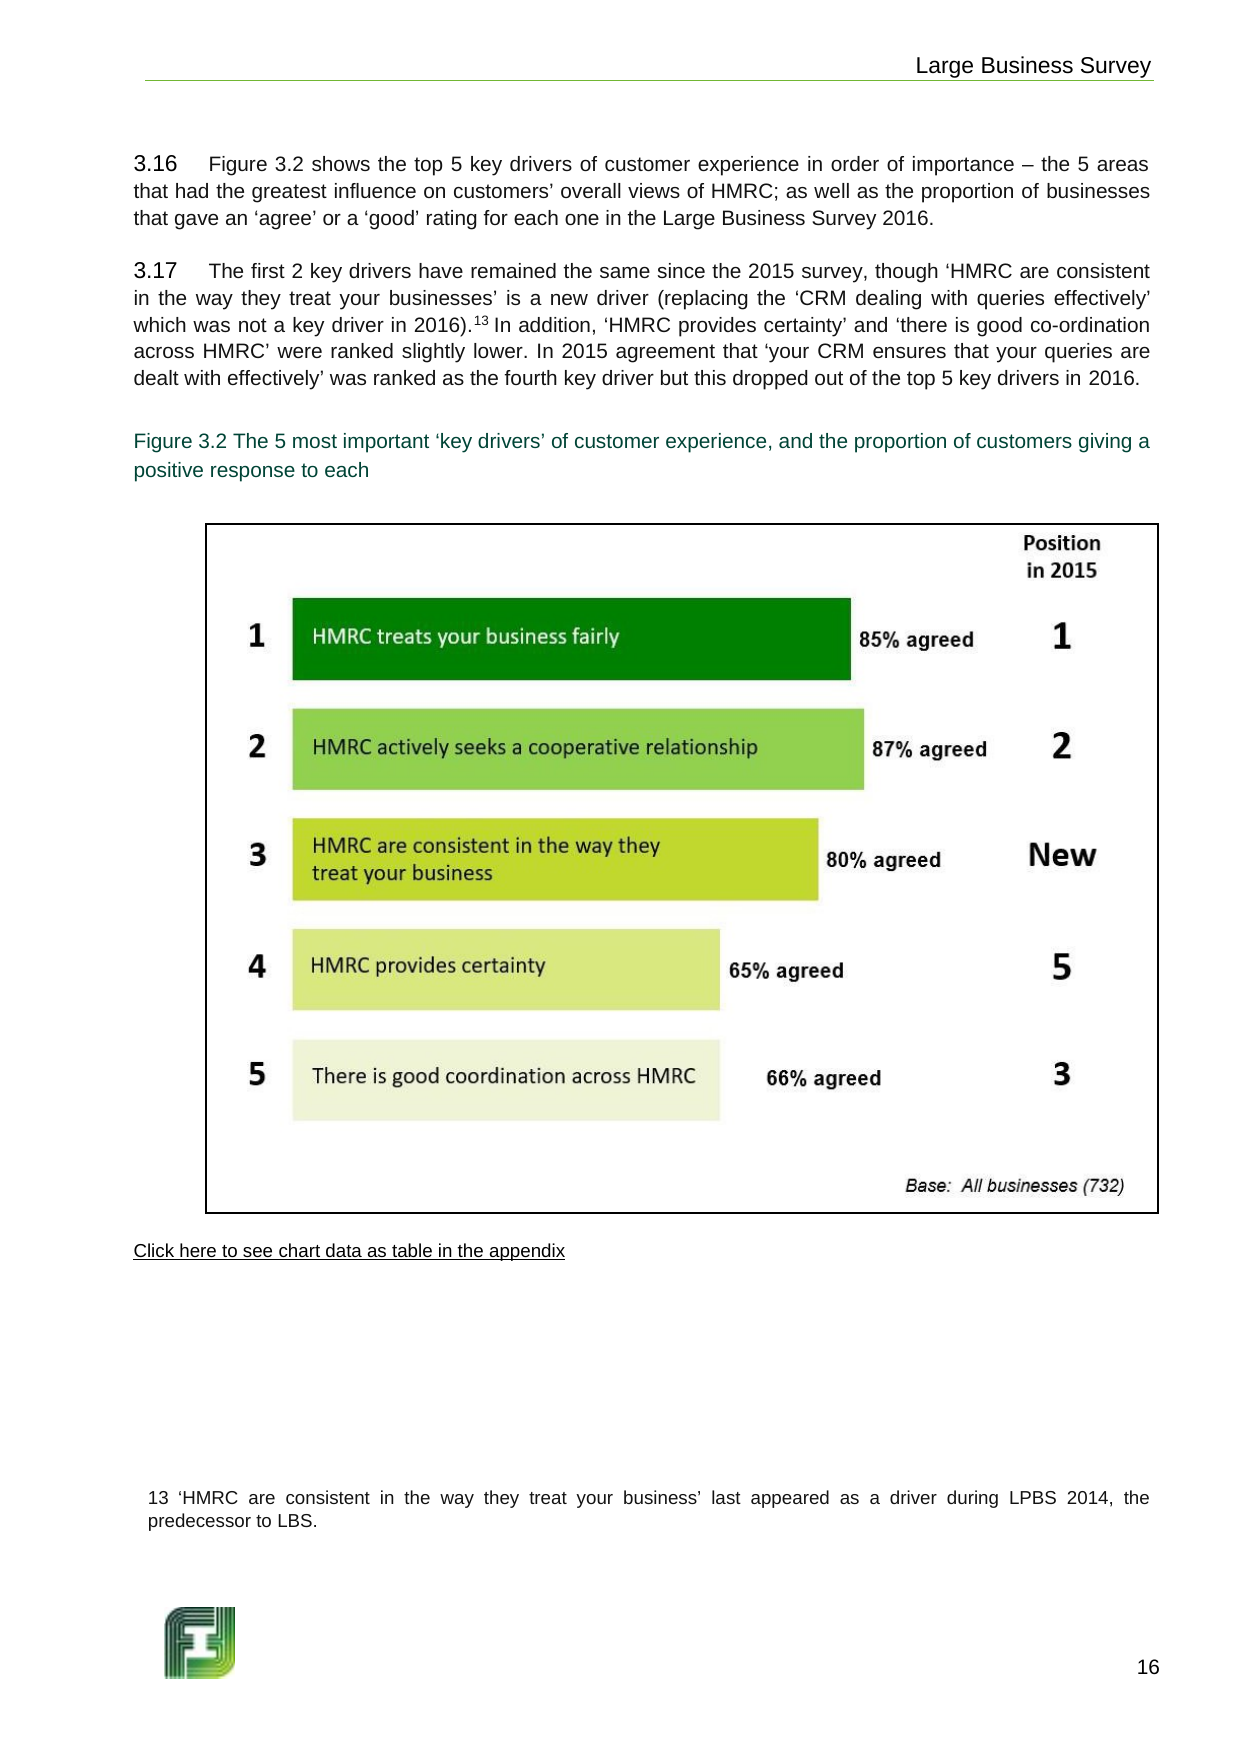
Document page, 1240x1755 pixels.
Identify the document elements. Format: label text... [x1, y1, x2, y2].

text Figure 3.2 The 5 most important ‘key drivers’ of customer experience, and the proportion of customers giving a positive response to each [133, 429, 1208, 482]
list Figure 3.2 shows the top 5 key drivers of customer experience in order of importance – the 5 areas that had the greatest influence on customers’ overall views of HMRC; as well as the proportion of businesses that gave an ‘agree’ or a ‘good’ rating for each one in the Large Business Survey 2016. [133, 150, 1151, 229]
list ‘HMRC are consistent in the way they treat your business’ last appeared as a driver during LPBS 2014, the predecessor to LBS. [148, 1487, 1151, 1531]
text Click here to see chart data as table in the appendix [133, 1240, 1208, 1262]
list The first 2 key drivers have remained the same since the 2015 survey, though ‘HMRC are consistent in the way they treat your businesses’ is a new driver (replacing the ‘CRM dealing with queries effectively’ which was not a key driver in 2016).13 In addition, ‘HMRC provides certainty’ and ‘there is good co-ordination across HMRC’ were ranked slightly lower. In 2015 agreement that ‘your CRM ensures that your queries are dealt with effectively’ was ranked as the fourth key driver but this dropped out of the top 5 key drivers in 2016. [133, 257, 1151, 390]
